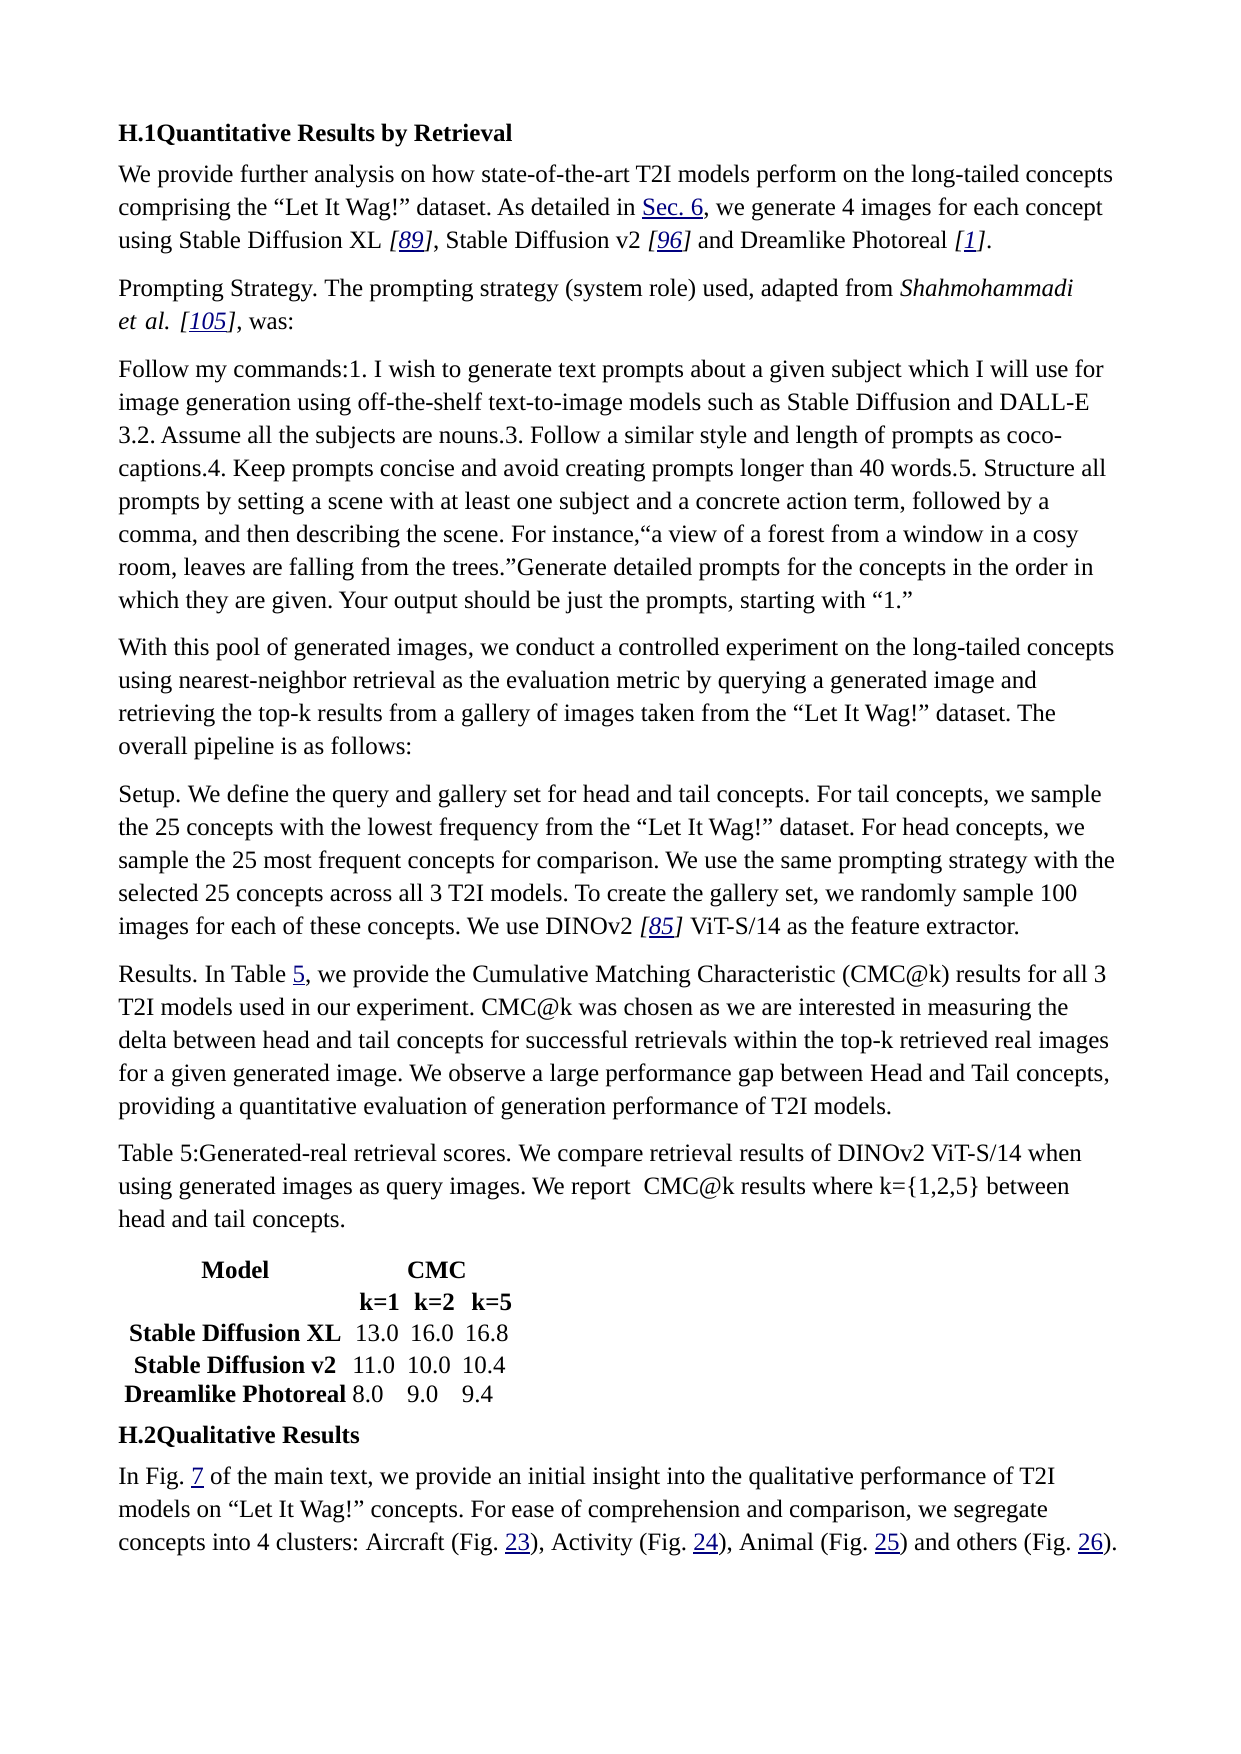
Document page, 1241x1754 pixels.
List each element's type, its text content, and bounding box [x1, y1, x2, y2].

table_header CMC [352, 1252, 521, 1287]
text We provide further analysis on how state-of-the-art T2I models perform on the long-tailed concepts comprising the “Let It Wag!” dataset. As detailed in Sec. 6, we generate 4 images for each concept using Stable Diffusion XL [89], Stable Diffusion v2 [96] and Dreamlike Photoreal [1]. [118, 159, 1122, 254]
text Prompting Strategy. The prompting strategy (system role) used, adapted from Shahmohammadi et al. [105], was: [118, 273, 1122, 335]
table_cell Dreamlike Photoreal [118, 1379, 352, 1407]
table_cell 9.0 [407, 1379, 462, 1407]
table_cell 9.4 [462, 1379, 521, 1407]
table_cell 16.8 [462, 1315, 521, 1350]
table_header Model [118, 1252, 352, 1287]
text Results. In Table 5, we provide the Cumulative Matching Characteristic (CMC@k) results for all 3 T2I models used in our experiment. CMC@k was chosen as we are interested in measuring the delta between head and tail concepts for successful retrievals within the top-k retrieved real images for a given generated image. We observe a large performance gap between Head and Tail concepts, providing a quantitative evaluation of generation performance of T2I models. [118, 959, 1122, 1119]
table_cell [118, 1287, 352, 1315]
table_cell k=1 [352, 1287, 407, 1315]
table_cell 10.0 [407, 1350, 462, 1379]
table_cell Stable Diffusion XL [118, 1315, 352, 1350]
table_cell 13.0 [352, 1315, 407, 1350]
table_cell 10.4 [462, 1350, 521, 1379]
table_cell k=2 [407, 1287, 462, 1315]
text In Fig. 7 of the main text, we provide an initial insight into the qualitative performance of T2I models on “Let It Wag!” concepts. For ease of comprehension and comparison, we segregate concepts into 4 clusters: Aircraft (Fig. 23), Activity (Fig. 24), Animal (Fig. 25) and others (Fig. 26). [118, 1461, 1122, 1556]
text Table 5:Generated-real retrieval scores. We compare retrieval results of DINOv2 ViT-S/14 when using generated images as query images. We report CMC@k results where k={1,2,5} between head and tail concepts. [118, 1138, 1122, 1233]
text Setup. We define the query and gallery set for head and tail concepts. For tail concepts, we sample the 25 concepts with the lowest frequency from the “Let It Wag!” dataset. For head concepts, we sample the 25 most frequent concepts for comparison. We use the same prompting strategy with the selected 25 concepts across all 3 T2I models. To create the gallery set, we randomly sample 100 images for each of these concepts. We use DINOv2 [85] ViT-S/14 as the feature extractor. [118, 779, 1122, 940]
table_cell Stable Diffusion v2 [118, 1350, 352, 1379]
table_cell 8.0 [352, 1379, 407, 1407]
subtitle H.2Qualitative Results [118, 1420, 1122, 1449]
table_cell k=5 [462, 1287, 521, 1315]
table_cell 16.0 [407, 1315, 462, 1350]
text Follow my commands:1. I wish to generate text prompts about a given subject which I will use for image generation using off-the-shelf text-to-image models such as Stable Diffusion and DALL-E 3.2. Assume all the subjects are nouns.3. Follow a similar style and length of prompts as coco-captions.4. Keep prompts concise and avoid creating prompts longer than 40 words.5. Structure all prompts by setting a scene with at least one subject and a concrete action term, followed by a comma, and then describing the scene. For instance,“a view of a forest from a window in a cosy room, leaves are falling from the trees.”Generate detailed prompts for the concepts in the order in which they are given. Your output should be just the prompts, starting with “1.” [118, 354, 1122, 613]
subtitle H.1Quantitative Results by Retrieval [118, 118, 1122, 147]
table_cell 11.0 [352, 1350, 407, 1379]
text With this pool of generated images, we conduct a controlled experiment on the long-tailed concepts using nearest-neighbor retrieval as the evaluation metric by querying a generated image and retrieving the top-k results from a gallery of images taken from the “Let It Wag!” dataset. The overall pipeline is as follows: [118, 632, 1122, 760]
